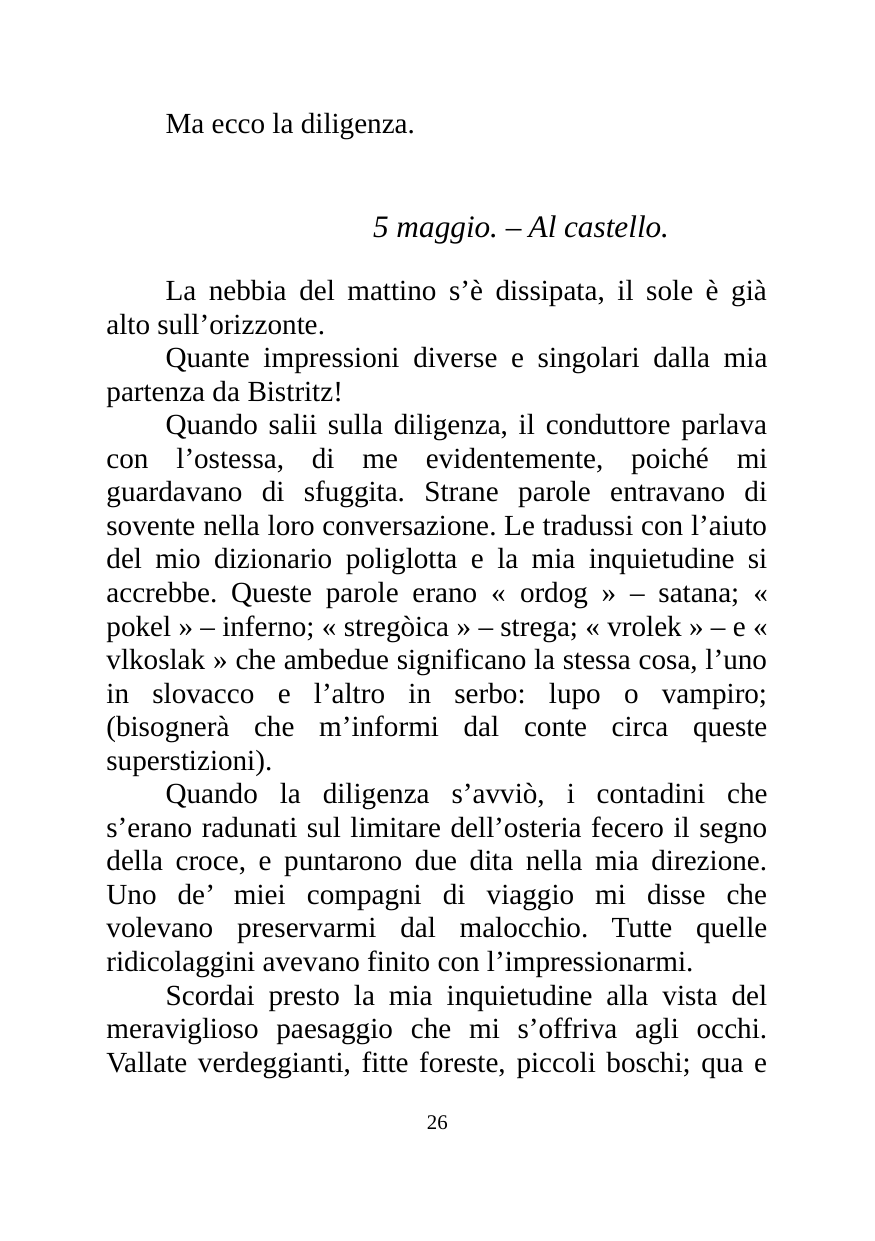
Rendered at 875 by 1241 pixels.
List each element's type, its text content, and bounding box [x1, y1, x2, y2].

text La nebbia del mattino s’è dissipata, il sole è già alto sull’orizzonte. [106, 273, 768, 340]
text Quante impressioni diverse e singolari dalla mia partenza da Bistritz! [106, 340, 768, 407]
text Quando salii sulla diligenza, il conduttore parlava con l’ostessa, di me evidentemente, poiché mi guardavano di sfuggita. Strane parole entravano di sovente nella loro conversazione. Le tradussi con l’aiuto del mio dizionario poliglotta e la mia inquietudine si accrebbe. Queste parole erano « ordog » – satana; « pokel » – inferno; « stregòica » – strega; « vrolek » – e « vlkoslak » che ambedue significano la stessa cosa, l’uno in slovacco e l’altro in serbo: lupo o vampiro; (bisognerà che m’informi dal conte circa queste superstizioni). [106, 407, 768, 776]
text Scordai presto la mia inquietudine alla vista del meraviglioso paesaggio che mi s’offriva agli occhi. Vallate verdeggianti, fitte foreste, piccoli boschi; qua e [106, 978, 768, 1078]
text 5 maggio. – Al castello. [106, 152, 768, 244]
text Ma ecco la diligenza. [106, 106, 768, 140]
text Quando la diligenza s’avviò, i contadini che s’erano radunati sul limitare dell’osteria fecero il segno della croce, e puntarono due dita nella mia direzione. Uno de’ miei compagni di viaggio mi disse che volevano preservarmi dal malocchio. Tutte quelle ridicolaggini avevano finito con l’impressionarmi. [106, 776, 768, 978]
